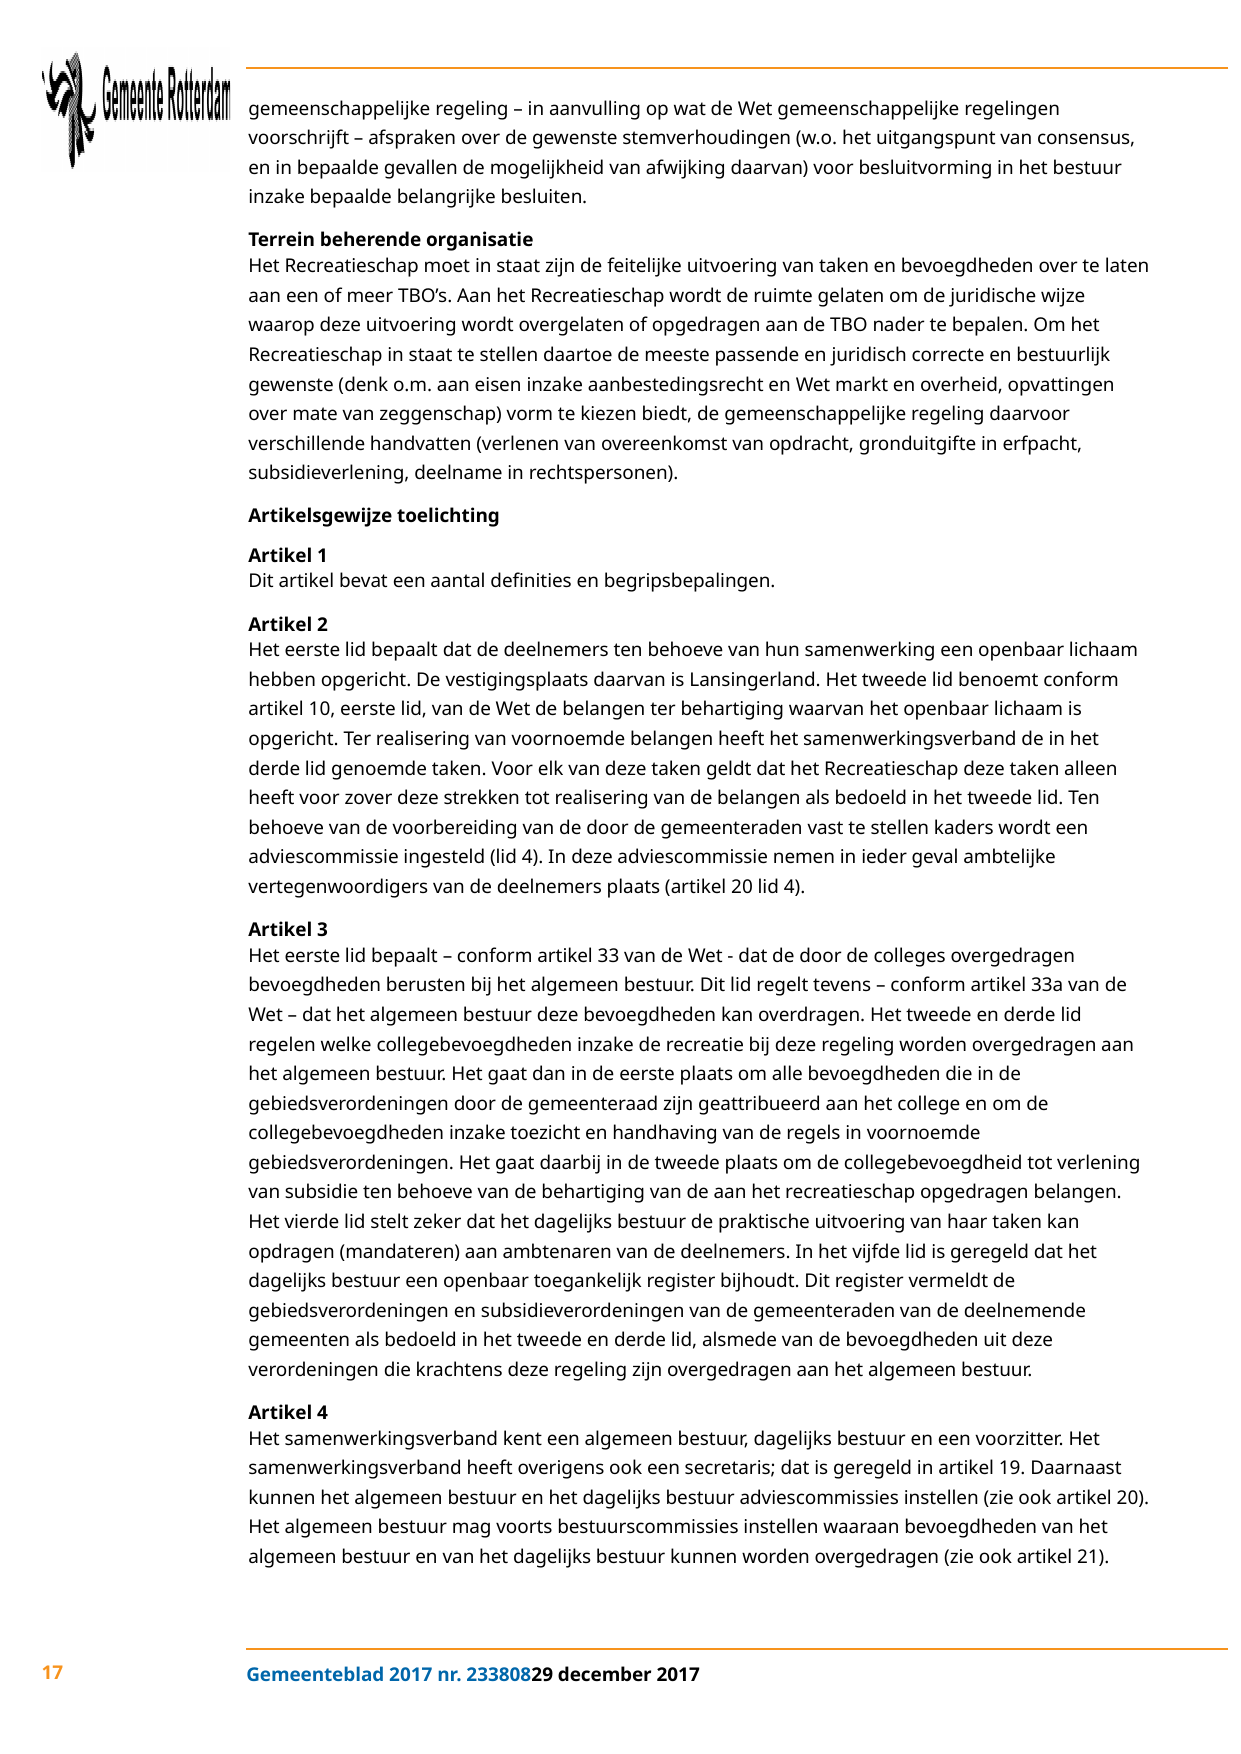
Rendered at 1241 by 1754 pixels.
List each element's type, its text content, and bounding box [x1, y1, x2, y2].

text Dit artikel bevat een aantal definities en begripsbepalingen. [248, 568, 1152, 593]
text Artikel 4 [248, 1399, 1152, 1425]
text Artikel 2 [248, 611, 1152, 636]
text gemeenschappelijke regeling – in aanvulling op wat de Wet gemeenschappelijke regelingen voorschrijft – afspraken over de gewenste stemverhoudingen (w.o. het uitgangspunt van consensus, en in bepaalde gevallen de mogelijkheid van afwijking daarvan) voor besluitvorming in het bestuur inzake bepaalde belangrijke besluiten. [248, 95, 1152, 209]
text Artikelsgewijze toelichting [248, 503, 1152, 528]
text Terrein beherende organisatie [248, 227, 1152, 252]
text Het eerste lid bepaalt – conform artikel 33 van de Wet - dat de door de colleges overgedragen bevoegdheden berusten bij het algemeen bestuur. Dit lid regelt tevens – conform artikel 33a van de Wet – dat het algemeen bestuur deze bevoegdheden kan overdragen. Het tweede en derde lid regelen welke collegebevoegdheden inzake de recreatie bij deze regeling worden overgedragen aan het algemeen bestuur. Het gaat dan in de eerste plaats om alle bevoegdheden die in de gebiedsverordeningen door de gemeenteraad zijn geattribueerd aan het college en om de collegebevoegdheden inzake toezicht en handhaving van de regels in voornoemde gebiedsverordeningen. Het gaat daarbij in de tweede plaats om de collegebevoegdheid tot verlening van subsidie ten behoeve van de behartiging van de aan het recreatieschap opgedragen belangen. Het vierde lid stelt zeker dat het dagelijks bestuur de praktische uitvoering van haar taken kan opdragen (mandateren) aan ambtenaren van de deelnemers. In het vijfde lid is geregeld dat het dagelijks bestuur een openbaar toegankelijk register bijhoudt. Dit register vermeldt de gebiedsverordeningen en subsidieverordeningen van de gemeenteraden van de deelnemende gemeenten als bedoeld in het tweede en derde lid, alsmede van de bevoegdheden uit deze verordeningen die krachtens deze regeling zijn overgedragen aan het algemeen bestuur. [248, 942, 1152, 1382]
text Het samenwerkingsverband kent een algemeen bestuur, dagelijks bestuur en een voorzitter. Het samenwerkingsverband heeft overigens ook een secretaris; dat is geregeld in artikel 19. Daarnaast kunnen het algemeen bestuur en het dagelijks bestuur adviescommissies instellen (zie ook artikel 20). Het algemeen bestuur mag voorts bestuurscommissies instellen waaraan bevoegdheden van het algemeen bestuur en van het dagelijks bestuur kunnen worden overgedragen (zie ook artikel 21). [248, 1425, 1152, 1569]
text Het Recreatieschap moet in staat zijn de feitelijke uitvoering van taken en bevoegdheden over te laten aan een of meer TBO’s. Aan het Recreatieschap wordt de ruimte gelaten om de juridische wijze waarop deze uitvoering wordt overgelaten of opgedragen aan de TBO nader te bepalen. Om het Recreatieschap in staat te stellen daartoe de meeste passende en juridisch correcte en bestuurlijk gewenste (denk o.m. aan eisen inzake aanbestedingsrecht en Wet markt en overheid, opvattingen over mate van zeggenschap) vorm te kiezen biedt, de gemeenschappelijke regeling daarvoor verschillende handvatten (verlenen van overeenkomst van opdracht, gronduitgifte in erfpacht, subsidieverlening, deelname in rechtspersonen). [248, 252, 1152, 485]
text Het eerste lid bepaalt dat de deelnemers ten behoeve van hun samenwerking een openbaar lichaam hebben opgericht. De vestigingsplaats daarvan is Lansingerland. Het tweede lid benoemt conform artikel 10, eerste lid, van de Wet de belangen ter behartiging waarvan het openbaar lichaam is opgericht. Ter realisering van voornoemde belangen heeft het samenwerkingsverband de in het derde lid genoemde taken. Voor elk van deze taken geldt dat het Recreatieschap deze taken alleen heeft voor zover deze strekken tot realisering van de belangen als bedoeld in het tweede lid. Ten behoeve van de voorbereiding van de door de gemeenteraden vast te stellen kaders wordt een adviescommissie ingesteld (lid 4). In deze adviescommissie nemen in ieder geval ambtelijke vertegenwoordigers van de deelnemers plaats (artikel 20 lid 4). [248, 636, 1152, 899]
text Artikel 3 [248, 916, 1152, 942]
picture [41, 47, 231, 172]
text Artikel 1 [248, 542, 1152, 568]
